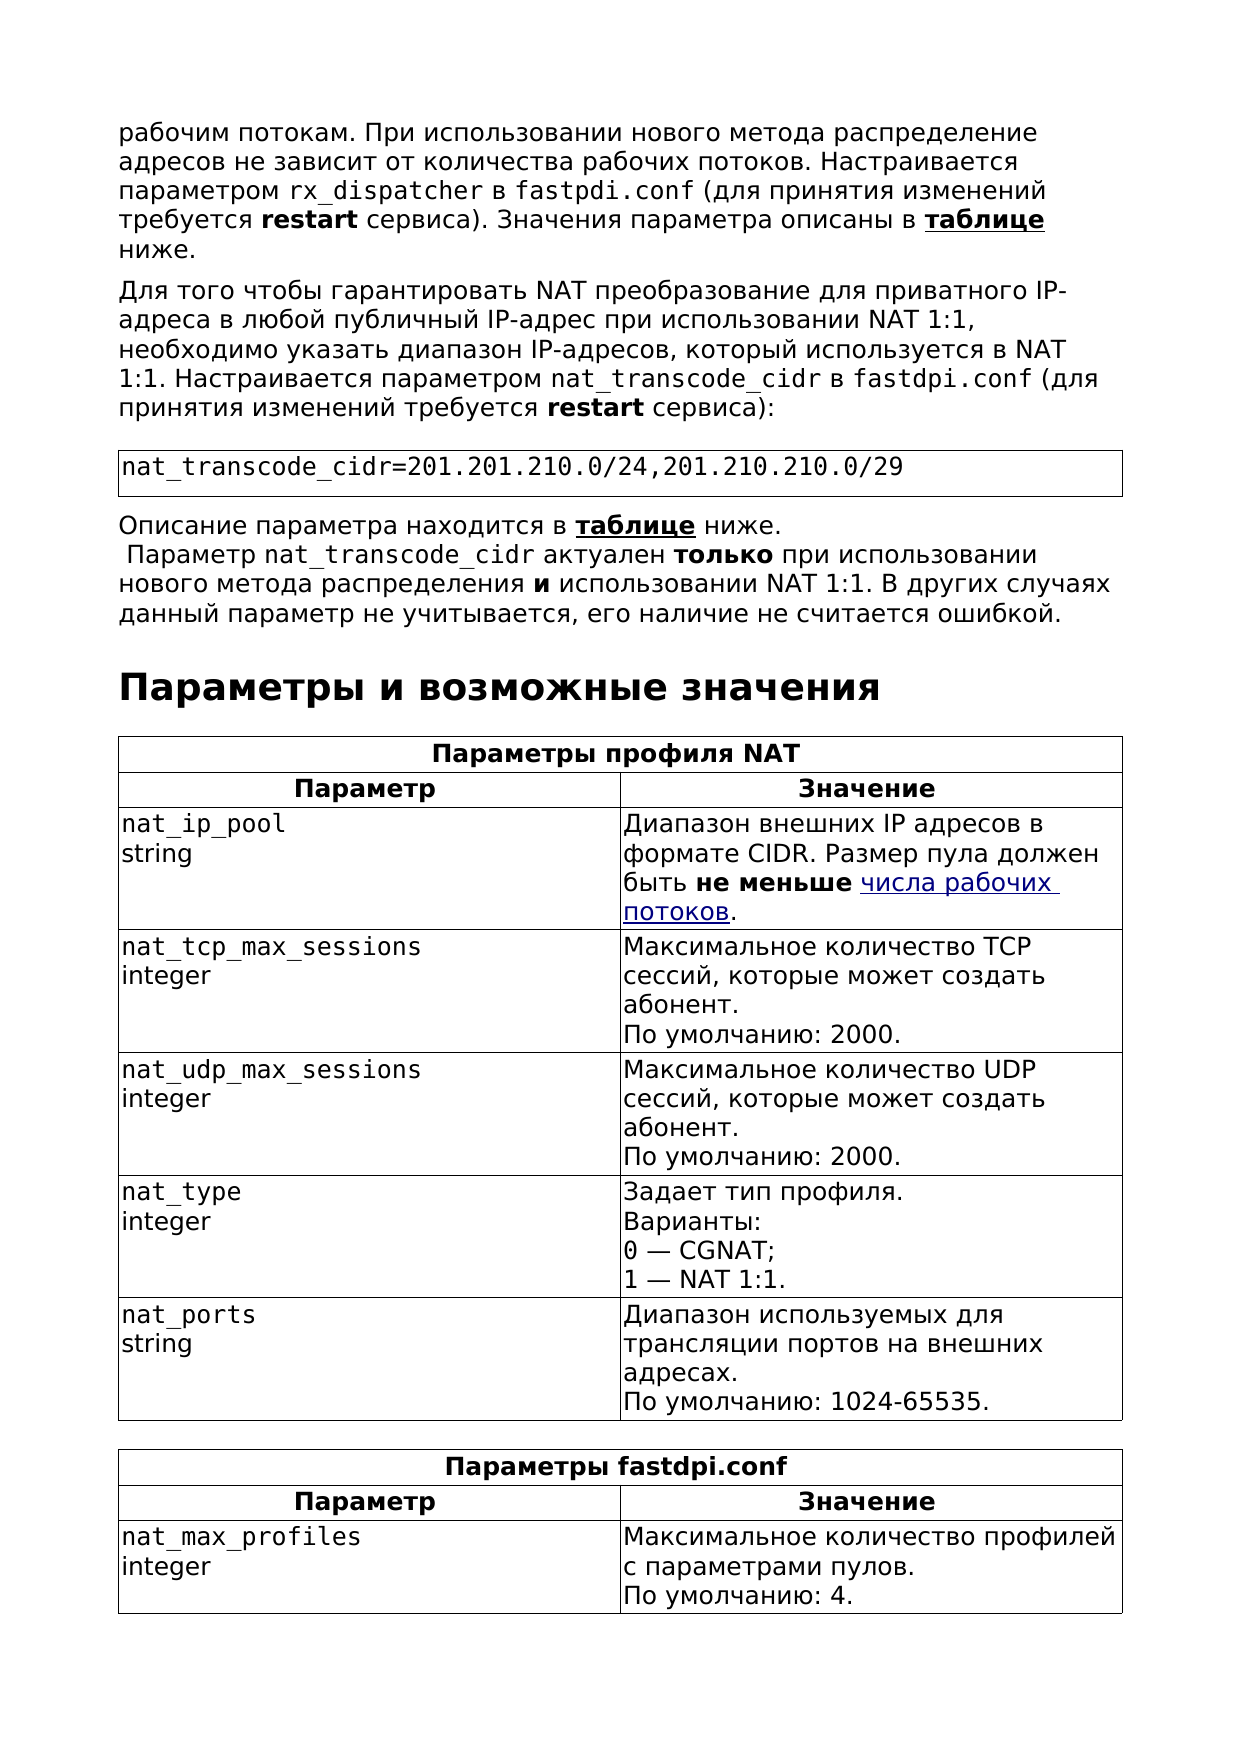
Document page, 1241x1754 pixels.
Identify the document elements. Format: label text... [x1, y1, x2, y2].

table_cell Максимальное количество UDP сессий, которые может создать абонент. По умолчанию: 2000. [621, 1053, 1122, 1174]
table_cell Максимальное количество TCP сессий, которые может создать абонент. По умолчанию: 2000. [621, 930, 1122, 1052]
table_cell Значение [621, 1486, 1122, 1519]
table_header Параметры fastdpi.conf [119, 1450, 1122, 1484]
table_cell Диапазон используемых для трансляции портов на внешних адресах. По умолчанию: 1024-65535. [621, 1298, 1122, 1420]
table_cell Максимальное количество профилей с параметрами пулов. По умолчанию: 4. [621, 1521, 1122, 1613]
text Описание параметра находится в таблице ниже. Параметр nat_transcode_cidr актуален только при использовании нового метода распределения и использовании NAT 1:1. В других случаях данный параметр не учитывается, его наличие не считается ошибкой. [118, 511, 1122, 628]
text Для того чтобы гарантировать NAT преобразование для приватного IP-адреса в любой публичный IP-адрес при использовании NAT 1:1, необходимо указать диапазон IP-адресов, который используется в NAT 1:1. Настраивается параметром nat_transcode_cidr в fastdpi.conf (для принятия изменений требуется restart сервиса): [118, 276, 1122, 422]
subtitle Параметры и возможные значения [118, 666, 1122, 709]
table_cell Задает тип профиля. Варианты: 0 — CGNAT; 1 — NAT 1:1. [621, 1176, 1122, 1297]
table_cell nat_udp_max_sessions integer [119, 1053, 620, 1174]
table_cell Диапазон внешних IP адресов в формате CIDR. Размер пула должен быть не меньше числа рабочих потоков. [621, 808, 1122, 929]
table_cell nat_max_profiles integer [119, 1521, 620, 1613]
table_cell Параметр [119, 773, 620, 807]
table_cell nat_tcp_max_sessions integer [119, 930, 620, 1052]
table_cell Значение [621, 773, 1122, 807]
table_header nat_transcode_cidr=201.201.210.0/24,201.210.210.0/29 [119, 451, 1122, 496]
table_cell Параметр [119, 1486, 620, 1519]
table_cell nat_ip_pool string [119, 808, 620, 929]
table_cell nat_ports string [119, 1298, 620, 1420]
text рабочим потокам. При использовании нового метода распределение адресов не зависит от количества рабочих потоков. Настраивается параметром rx_dispatcher в fastpdi.conf (для принятия изменений требуется restart сервиса). Значения параметра описаны в таблице ниже. [118, 118, 1122, 264]
table_cell nat_type integer [119, 1176, 620, 1297]
table_header Параметры профиля NAT [119, 737, 1122, 772]
